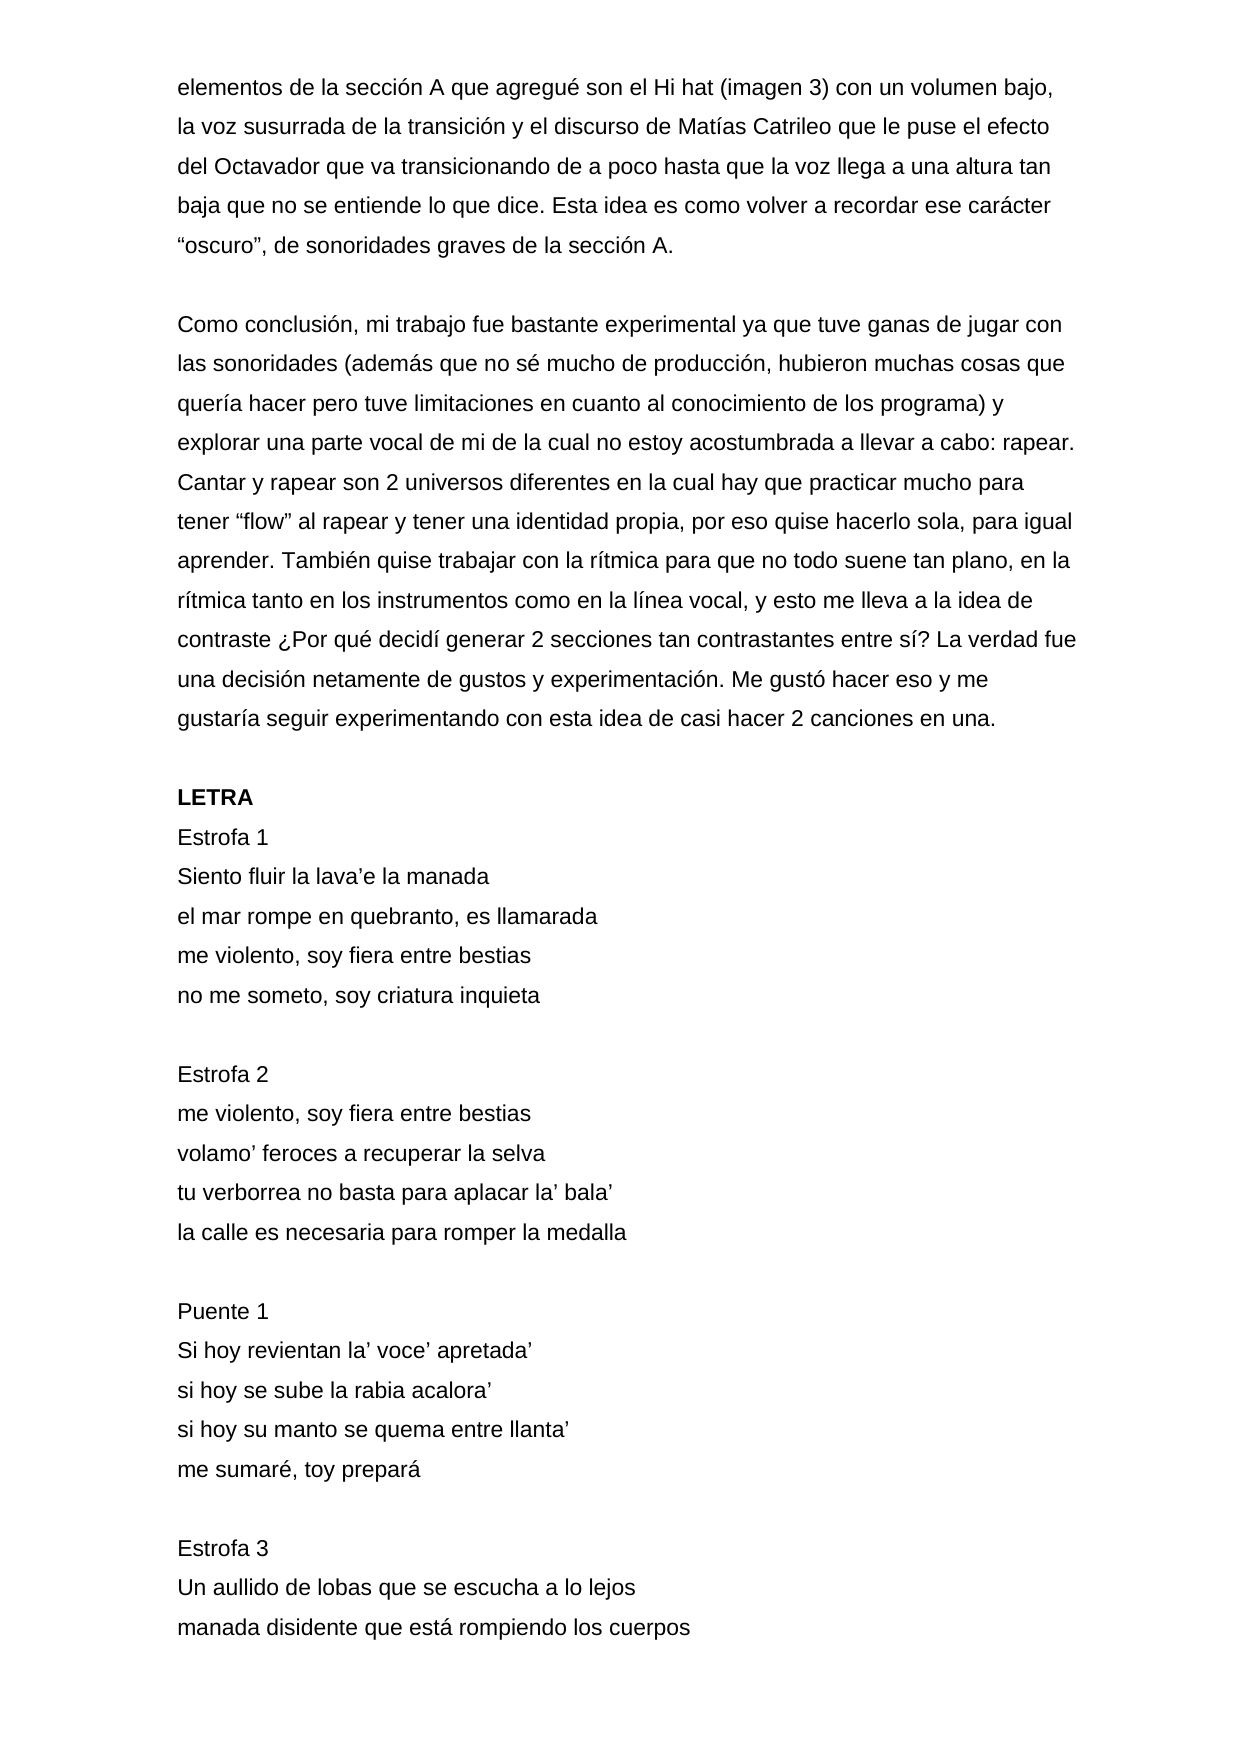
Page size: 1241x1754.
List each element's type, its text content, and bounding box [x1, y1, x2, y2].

text Estrofa 1 [177, 824, 1077, 850]
text LETRA [177, 784, 1077, 811]
text me violento, soy fiera entre bestias [177, 942, 1077, 969]
text la calle es necesaria para romper la medalla [177, 1219, 1077, 1245]
text si hoy se sube la rabia acalora’ [177, 1377, 1077, 1403]
text Estrofa 3 [177, 1534, 1077, 1561]
text Si hoy revientan la’ voce’ apretada’ [177, 1337, 1077, 1363]
text si hoy su manto se quema entre llanta’ [177, 1416, 1077, 1442]
text Un aullido de lobas que se escucha a lo lejos [177, 1574, 1077, 1600]
text volamo’ feroces a recuperar la selva [177, 1140, 1077, 1166]
text me violento, soy fiera entre bestias [177, 1100, 1077, 1127]
text elementos de la sección A que agregué son el Hi hat (imagen 3) con un volumen bajo, la voz susurrada de la transición y el discurso de Matías Catrileo que le puse el efecto del Octavador que va transicionando de a poco hasta que la voz llega a una altura tan baja que no se entiende lo que dice. Esta idea es como volver a recordar ese carácter “oscuro”, de sonoridades graves de la sección A. [177, 74, 1077, 258]
text manada disidente que está rompiendo los cuerpos [177, 1613, 1077, 1640]
text me sumaré, toy prepará [177, 1456, 1077, 1482]
text el mar rompe en quebranto, es llamarada [177, 903, 1077, 929]
text Siento fluir la lava’e la manada [177, 863, 1077, 890]
text tu verborrea no basta para aplacar la’ bala’ [177, 1179, 1077, 1206]
text Estrofa 2 [177, 1061, 1077, 1087]
text Como conclusión, mi trabajo fue bastante experimental ya que tuve ganas de jugar con las sonoridades (además que no sé mucho de producción, hubieron muchas cosas que quería hacer pero tuve limitaciones en cuanto al conocimiento de los programa) y explorar una parte vocal de mi de la cual no estoy acostumbrada a llevar a cabo: rapear. Cantar y rapear son 2 universos diferentes en la cual hay que practicar mucho para tener “flow” al rapear y tener una identidad propia, por eso quise hacerlo sola, para igual aprender. También quise trabajar con la rítmica para que no todo suene tan plano, en la rítmica tanto en los instrumentos como en la línea vocal, y esto me lleva a la idea de contraste ¿Por qué decidí generar 2 secciones tan contrastantes entre sí? La verdad fue una decisión netamente de gustos y experimentación. Me gustó hacer eso y me gustaría seguir experimentando con esta idea de casi hacer 2 canciones en una. [177, 311, 1077, 732]
text Puente 1 [177, 1298, 1077, 1324]
text no me someto, soy criatura inquieta [177, 982, 1077, 1008]
